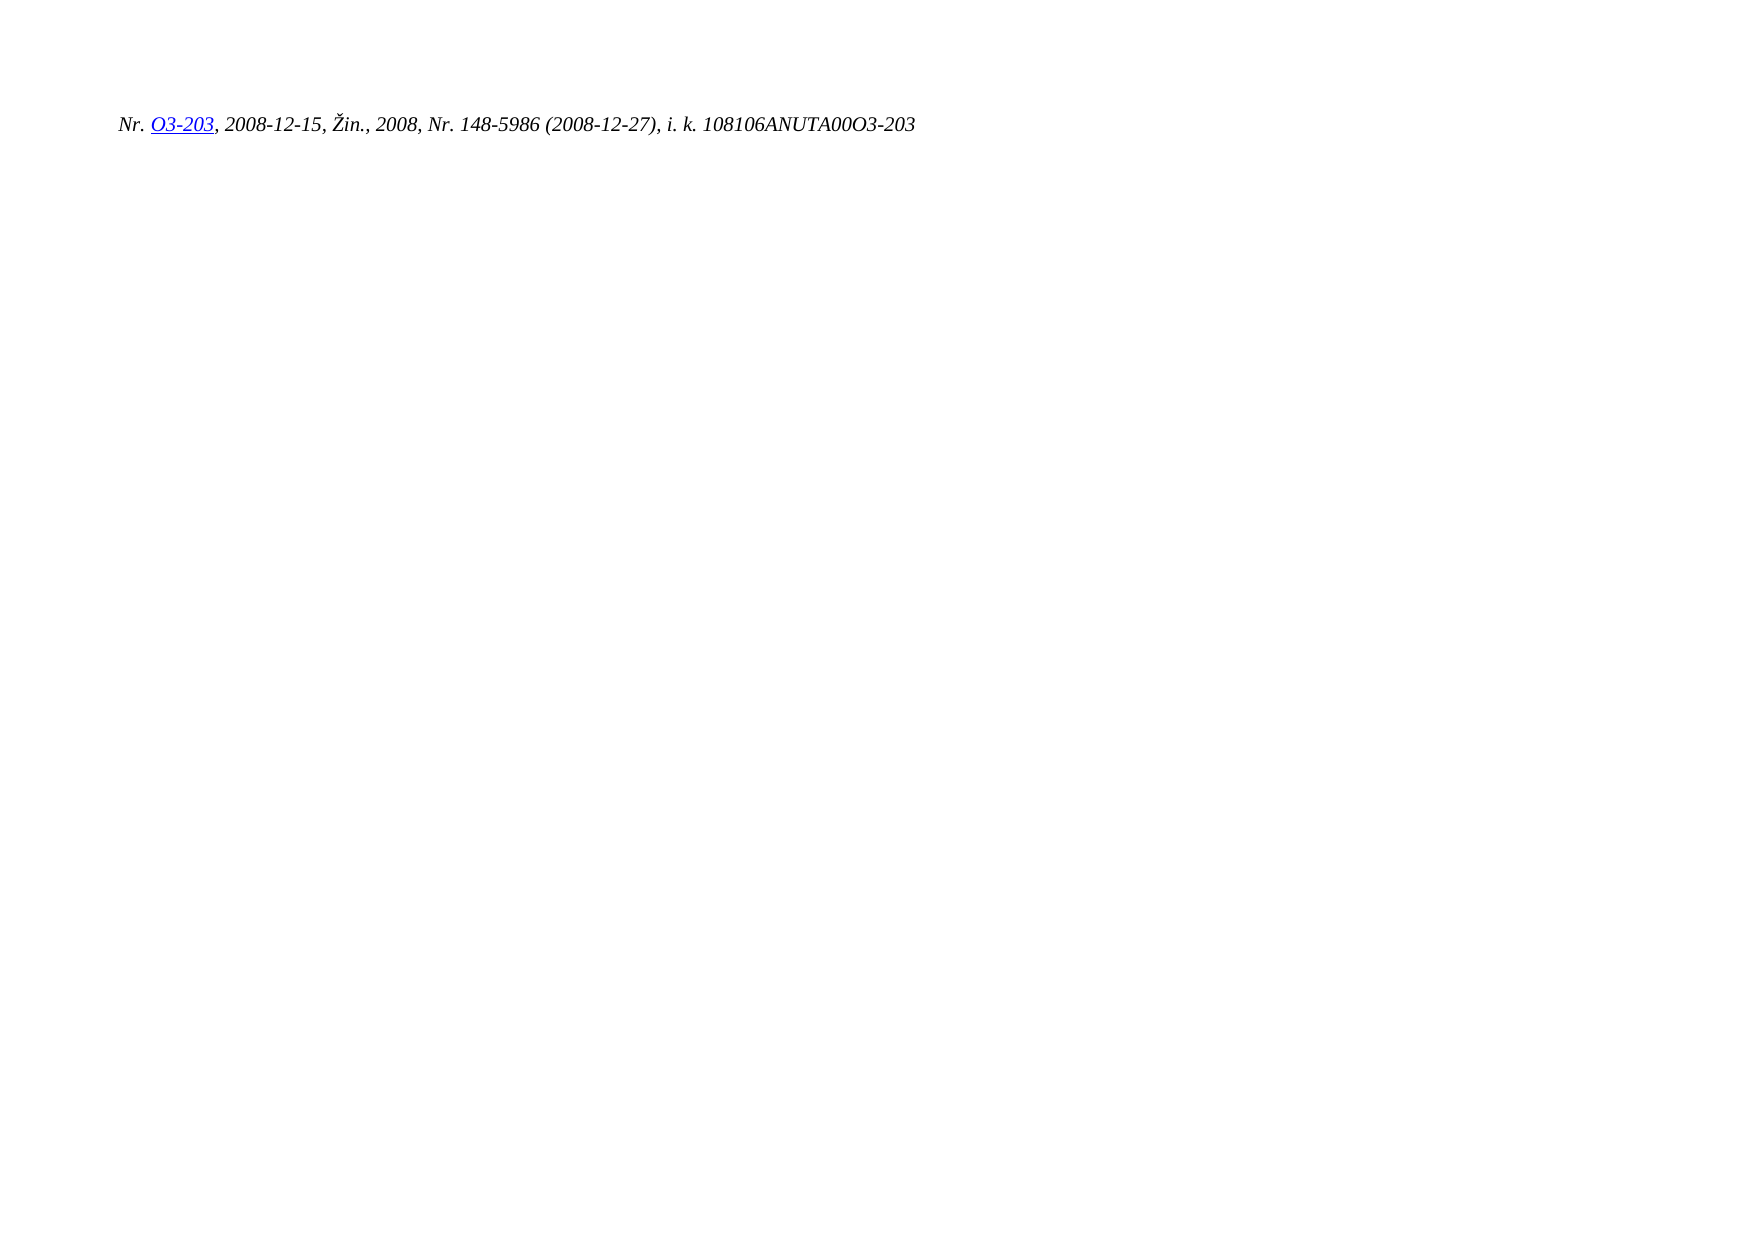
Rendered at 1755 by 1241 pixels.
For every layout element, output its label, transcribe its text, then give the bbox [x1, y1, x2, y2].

text Nr. O3-203, 2008-12-15, Žin., 2008, Nr. 148-5986 (2008-12-27), i. k. 108106ANUTA00O3-203 [118, 112, 1636, 136]
